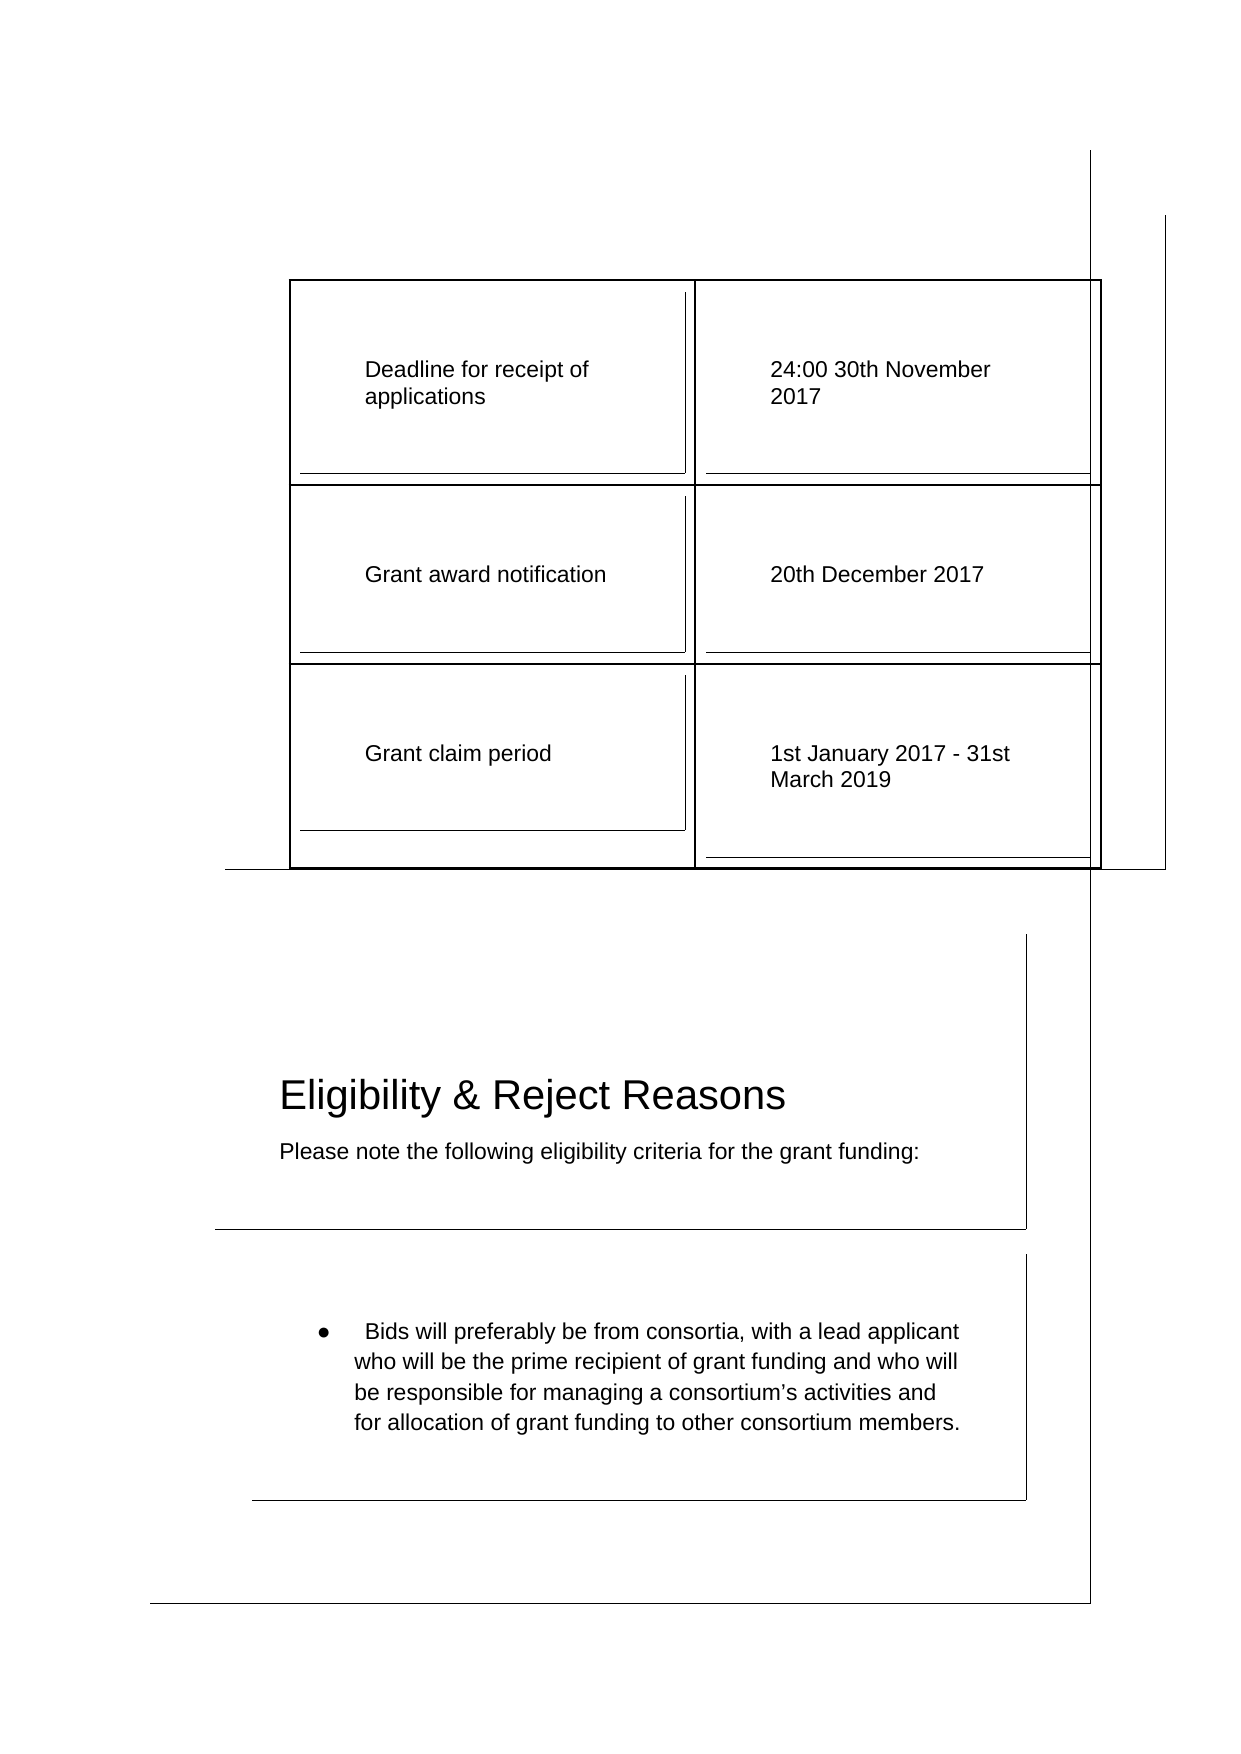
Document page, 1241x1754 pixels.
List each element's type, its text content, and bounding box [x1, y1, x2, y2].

table_cell 24:00 30th November 2017 [696, 281, 1090, 484]
table_cell [1091, 486, 1100, 662]
list Bids will preferably be from consortia, with a lead applicant who will be the prime recipient of grant funding and who will be responsible for managing a consortium’s activities and for allocation of grant funding to other consortium members. [252, 1253, 1026, 1500]
table_cell Deadline for receipt of applications [291, 281, 694, 484]
subtitle Eligibility & Reject Reasons [214, 1006, 1026, 1073]
table_cell [1091, 281, 1100, 484]
table_cell Grant award notification [291, 486, 694, 662]
table_cell [1091, 665, 1100, 867]
table_cell 20th December 2017 [696, 486, 1090, 662]
table_cell Grant claim period [291, 665, 694, 867]
text Please note the following eligibility criteria for the grant funding: [214, 1073, 1026, 1229]
table_cell 1st January 2017 - 31st March 2019 [696, 665, 1090, 867]
